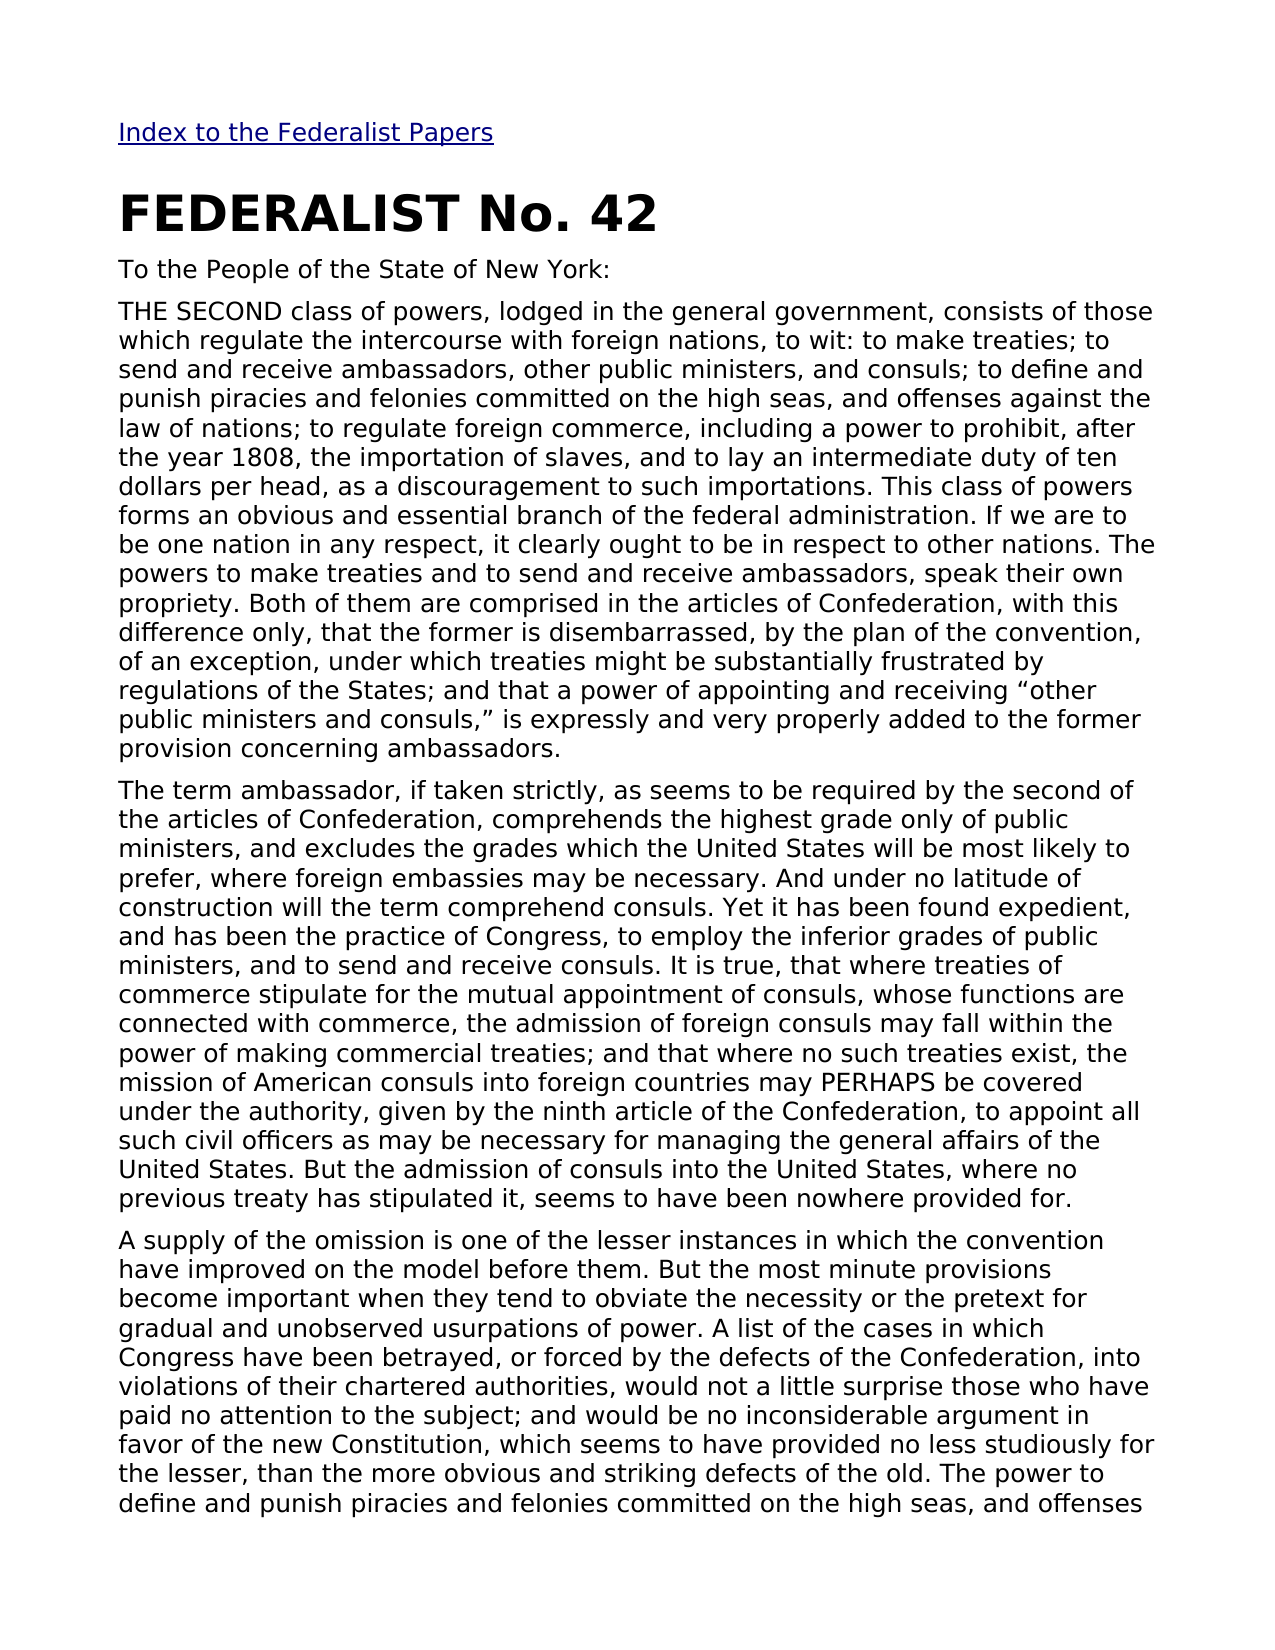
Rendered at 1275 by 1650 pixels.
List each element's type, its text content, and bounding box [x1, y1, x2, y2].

text The term ambassador, if taken strictly, as seems to be required by the second of the articles of Confederation, comprehends the highest grade only of public ministers, and excludes the grades which the United States will be most likely to prefer, where foreign embassies may be necessary. And under no latitude of construction will the term comprehend consuls. Yet it has been found expedient, and has been the practice of Congress, to employ the inferior grades of public ministers, and to send and receive consuls. It is true, that where treaties of commerce stipulate for the mutual appointment of consuls, whose functions are connected with commerce, the admission of foreign consuls may fall within the power of making commercial treaties; and that where no such treaties exist, the mission of American consuls into foreign countries may PERHAPS be covered under the authority, given by the ninth article of the Confederation, to appoint all such civil officers as may be necessary for managing the general affairs of the United States. But the admission of consuls into the United States, where no previous treaty has stipulated it, seems to have been nowhere provided for. [118, 776, 1157, 1214]
text Index to the Federalist Papers [118, 118, 1157, 147]
text A supply of the omission is one of the lesser instances in which the convention have improved on the model before them. But the most minute provisions become important when they tend to obviate the necessity or the pretext for gradual and unobserved usurpations of power. A list of the cases in which Congress have been betrayed, or forced by the defects of the Confederation, into violations of their chartered authorities, would not a little surprise those who have paid no attention to the subject; and would be no inconsiderable argument in favor of the new Constitution, which seems to have provided no less studiously for the lesser, than the more obvious and striking defects of the old. The power to define and punish piracies and felonies committed on the high seas, and offenses [118, 1226, 1157, 1518]
subtitle FEDERALIST No. 42 [118, 185, 1157, 243]
text To the People of the State of New York: [118, 256, 1157, 285]
text THE SECOND class of powers, lodged in the general government, consists of those which regulate the intercourse with foreign nations, to wit: to make treaties; to send and receive ambassadors, other public ministers, and consuls; to define and punish piracies and felonies committed on the high seas, and offenses against the law of nations; to regulate foreign commerce, including a power to prohibit, after the year 1808, the importation of slaves, and to lay an intermediate duty of ten dollars per head, as a discouragement to such importations. This class of powers forms an obvious and essential branch of the federal administration. If we are to be one nation in any respect, it clearly ought to be in respect to other nations. The powers to make treaties and to send and receive ambassadors, speak their own propriety. Both of them are comprised in the articles of Confederation, with this difference only, that the former is disembarrassed, by the plan of the convention, of an exception, under which treaties might be substantially frustrated by regulations of the States; and that a power of appointing and receiving “other public ministers and consuls,” is expressly and very properly added to the former provision concerning ambassadors. [118, 297, 1157, 764]
